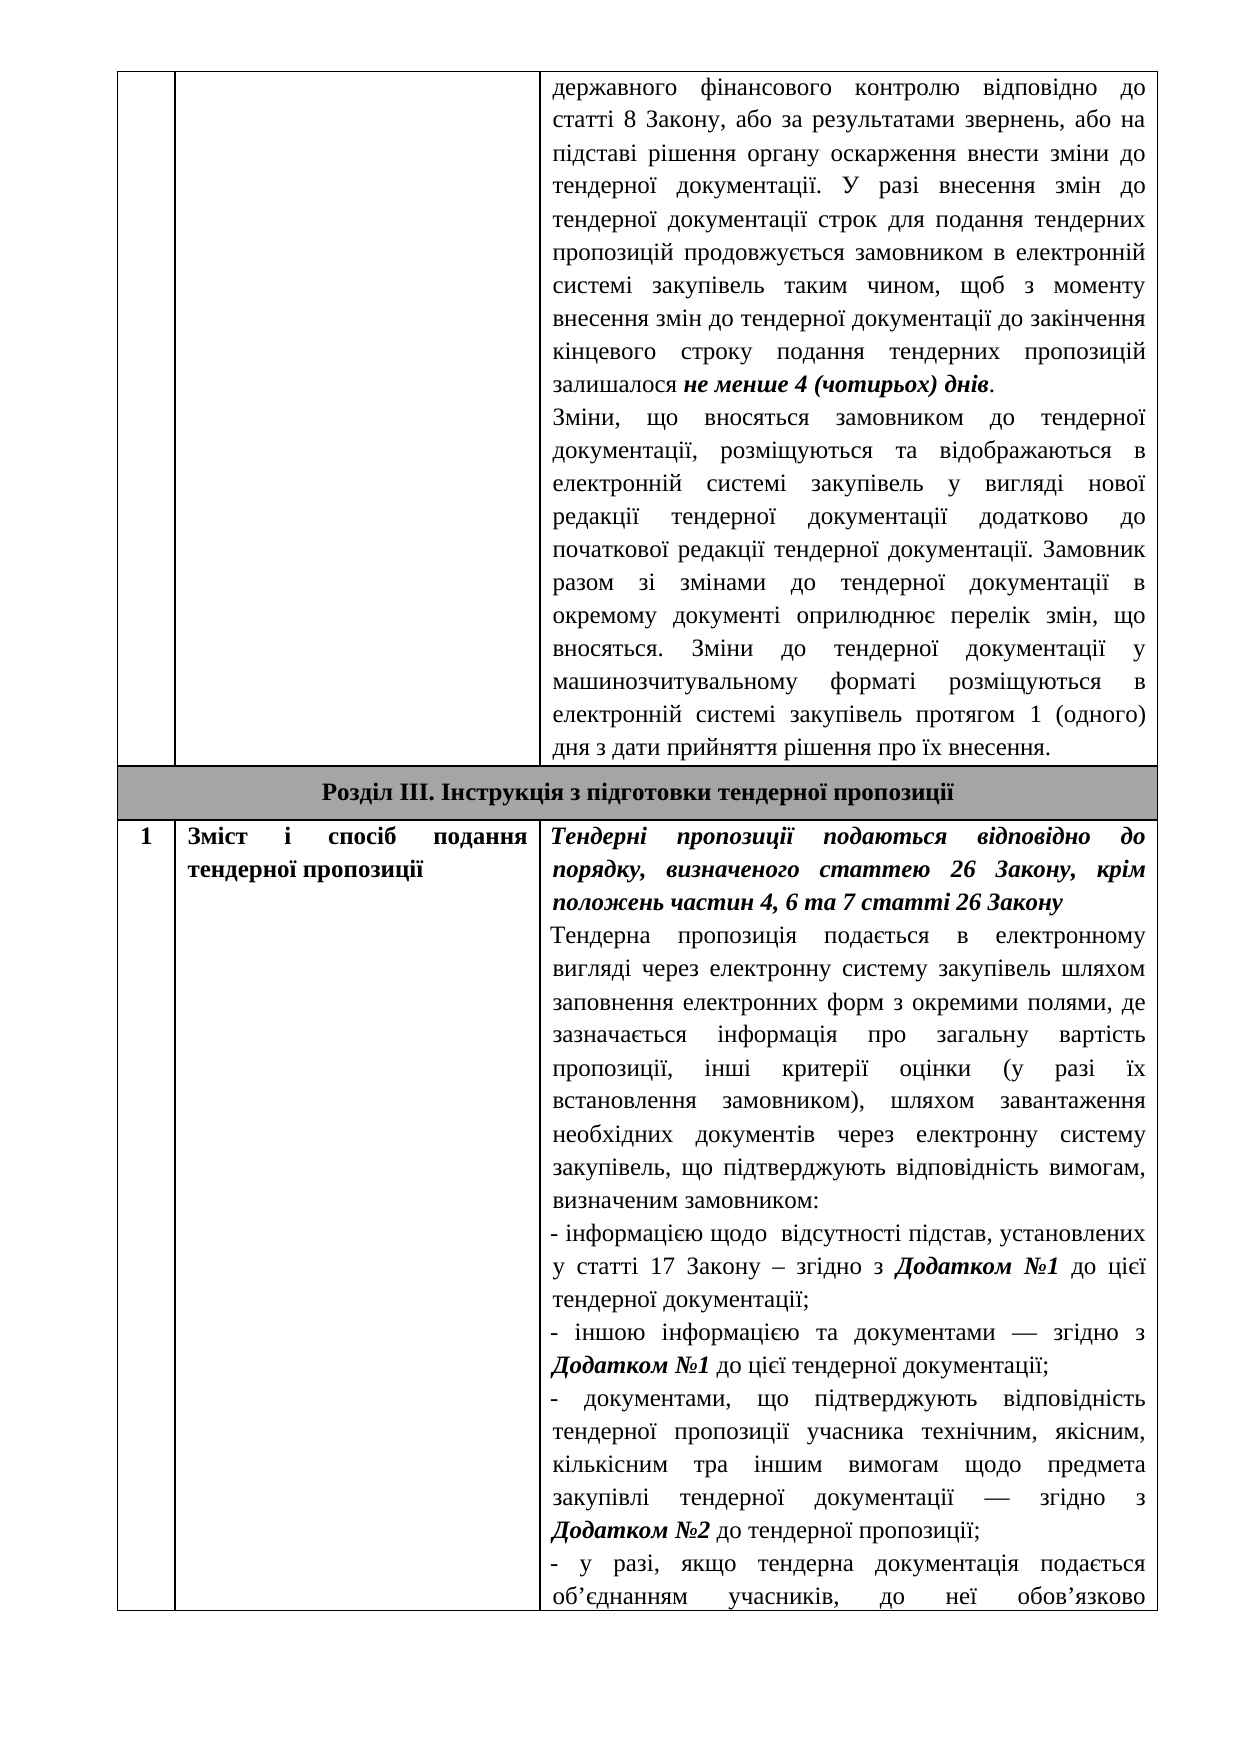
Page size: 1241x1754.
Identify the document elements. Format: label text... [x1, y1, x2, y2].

table_cell Зміст і спосіб подання тендерної пропозиції [176, 821, 539, 1610]
table_cell [118, 72, 174, 765]
table_cell 1 [118, 821, 174, 1610]
table_cell Тендерні пропозиції подаються відповідно до порядку, визначеного статтею 26 Закону, крім положень частин 4, 6 та 7 статті 26 Закону Тендерна пропозиція подається в електронному вигляді через електронну систему закупівель шляхом заповнення електронних форм з окремими полями, де зазначається інформація про загальну вартість пропозиції, інші критерії оцінки (у разі їх встановлення замовником), шляхом завантаження необхідних документів через електронну систему закупівель, що підтверджують відповідність вимогам, визначеним замовником: - інформацією щодо відсутності підстав, установлених у статті 17 Закону – згідно з Додатком №1 до цієї тендерної документації; - іншою інформацією та документами — згідно з Додатком №1 до цієї тендерної документації; - документами, що підтверджують відповідність тендерної пропозиції учасника технічним, якісним, кількісним тра іншим вимогам щодо предмета закупівлі тендерної документації — згідно з Додатком №2 до тендерної пропозиції; - у разі, якщо тендерна документація подається об’єднанням учасників, до неї обов’язково [541, 821, 1157, 1610]
table_cell Розділ ІІІ. Інструкція з підготовки тендерної пропозиції [118, 767, 1157, 819]
table_cell державного фінансового контролю відповідно до статті 8 Закону, або за результатами звернень, або на підставі рішення органу оскарження внести зміни до тендерної документації. У разі внесення змін до тендерної документації строк для подання тендерних пропозицій продовжується замовником в електронній системі закупівель таким чином, щоб з моменту внесення змін до тендерної документації до закінчення кінцевого строку подання тендерних пропозицій залишалося не менше 4 (чотирьох) днів. Зміни, що вносяться замовником до тендерної документації, розміщуються та відображаються в електронній системі закупівель у вигляді нової редакції тендерної документації додатково до початкової редакції тендерної документації. Замовник разом зі змінами до тендерної документації в окремому документі оприлюднює перелік змін, що вносяться. Зміни до тендерної документації у машинозчитувальному форматі розміщуються в електронній системі закупівель протягом 1 (одного) дня з дати прийняття рішення про їх внесення. [541, 72, 1157, 765]
table_cell [176, 72, 539, 765]
